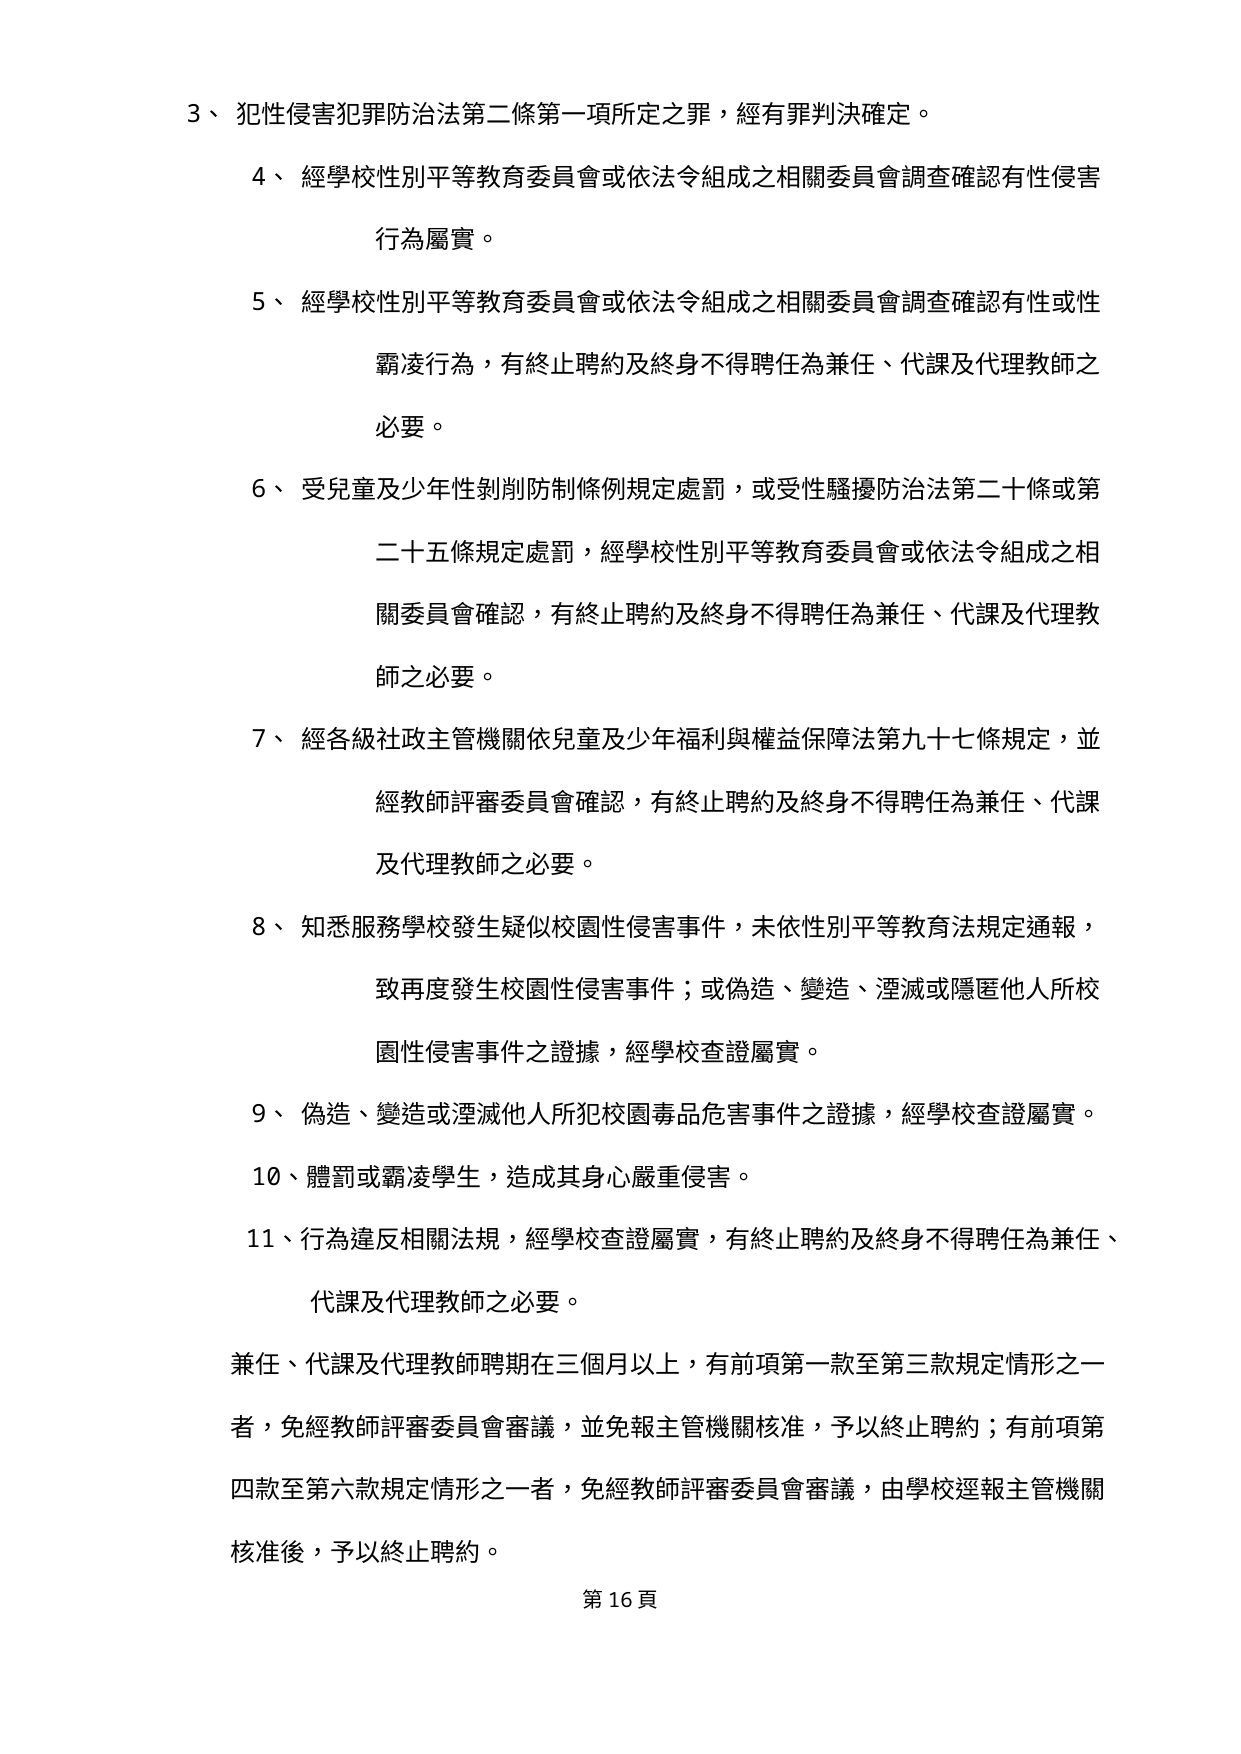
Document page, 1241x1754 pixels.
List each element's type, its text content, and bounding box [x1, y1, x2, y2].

list 偽造、變造或湮滅他人所犯校園毒品危害事件之證據，經學校查證屬實。 [251, 1071, 1122, 1133]
list 經各級社政主管機關依兒童及少年福利與權益保障法第九十七條規定，並經教師評審委員會確認，有終止聘約及終身不得聘任為兼任、代課及代理教師之必要。 [251, 696, 1122, 883]
list 知悉服務學校發生疑似校園性侵害事件，未依性別平等教育法規定通報，致再度發生校園性侵害事件；或偽造、變造、湮滅或隱匿他人所校園性侵害事件之證據，經學校查證屬實。 [251, 883, 1122, 1071]
list 經學校性別平等教育委員會或依法令組成之相關委員會調查確認有性或性霸凌行為，有終止聘約及終身不得聘任為兼任、代課及代理教師之必要。 [251, 258, 1122, 446]
text 兼任、代課及代理教師聘期在三個月以上，有前項第一款至第三款規定情形之一者，免經教師評審委員會審議，並免報主管機關核准，予以終止聘約；有前項第四款至第六款規定情形之一者，免經教師評審委員會審議，由學校逕報主管機關核准後，予以終止聘約。 [231, 1321, 1122, 1571]
list 犯性侵害犯罪防治法第二條第一項所定之罪，經有罪判決確定。 [133, 71, 1122, 133]
list 經學校性別平等教育委員會或依法令組成之相關委員會調查確認有性侵害行為屬實。 [251, 133, 1122, 258]
text 代課及代理教師之必要。 [231, 1258, 1122, 1321]
list 受兒童及少年性剝削防制條例規定處罰，或受性騷擾防治法第二十條或第二十五條規定處罰，經學校性別平等教育委員會或依法令組成之相關委員會確認，有終止聘約及終身不得聘任為兼任、代課及代理教師之必要。 [251, 446, 1122, 696]
list 行為違反相關法規，經學校查證屬實，有終止聘約及終身不得聘任為兼任、 [195, 1196, 1122, 1258]
list 體罰或霸凌學生，造成其身心嚴重侵害。 [251, 1133, 1122, 1196]
